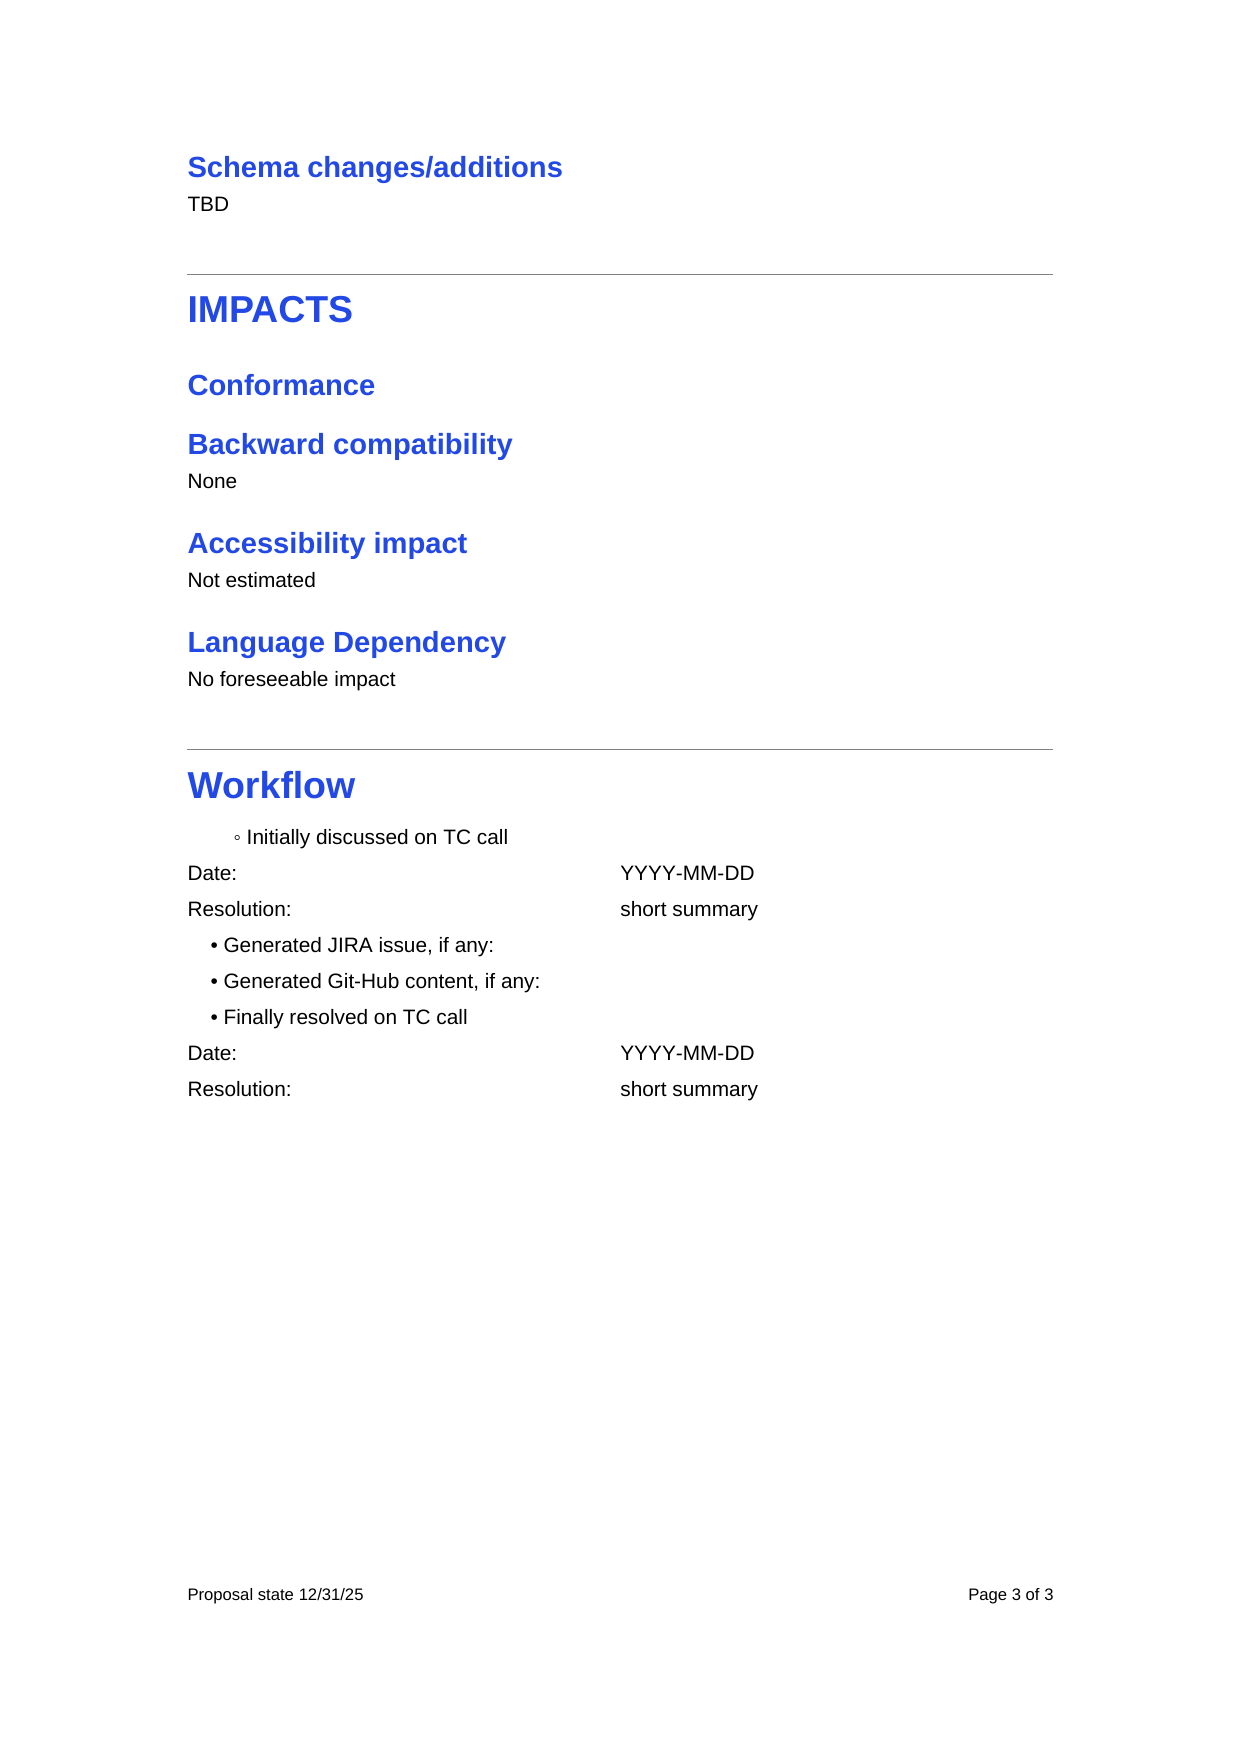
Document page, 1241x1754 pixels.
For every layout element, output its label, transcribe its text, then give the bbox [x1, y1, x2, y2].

text None [187, 469, 1053, 493]
subtitle Conformance [187, 368, 1053, 402]
subtitle Schema changes/additions [187, 150, 1053, 183]
subtitle IMPACTS [187, 275, 1053, 331]
subtitle Workflow [187, 750, 1053, 806]
text No foreseeable impact [187, 667, 1053, 691]
text • Generated Git-Hub content, if any: [187, 969, 1053, 993]
table_header Date: [187, 855, 620, 891]
subtitle Backward compatibility [187, 427, 1053, 460]
text • Generated JIRA issue, if any: [187, 933, 1053, 957]
subtitle Language Dependency [187, 625, 1053, 659]
table_cell short summary [620, 891, 1053, 927]
table_header Date: [187, 1035, 620, 1071]
table_cell Resolution: [187, 1071, 620, 1107]
text Not estimated [187, 568, 1053, 592]
text ◦ Initially discussed on TC call [187, 824, 1053, 848]
table_header YYYY-MM-DD [620, 855, 1053, 891]
table_header YYYY-MM-DD [620, 1035, 1053, 1071]
table_cell Resolution: [187, 891, 620, 927]
text • Finally resolved on TC call [187, 1005, 1053, 1029]
subtitle Accessibility impact [187, 526, 1053, 559]
table_cell short summary [620, 1071, 1053, 1107]
text TBD [187, 192, 1053, 216]
